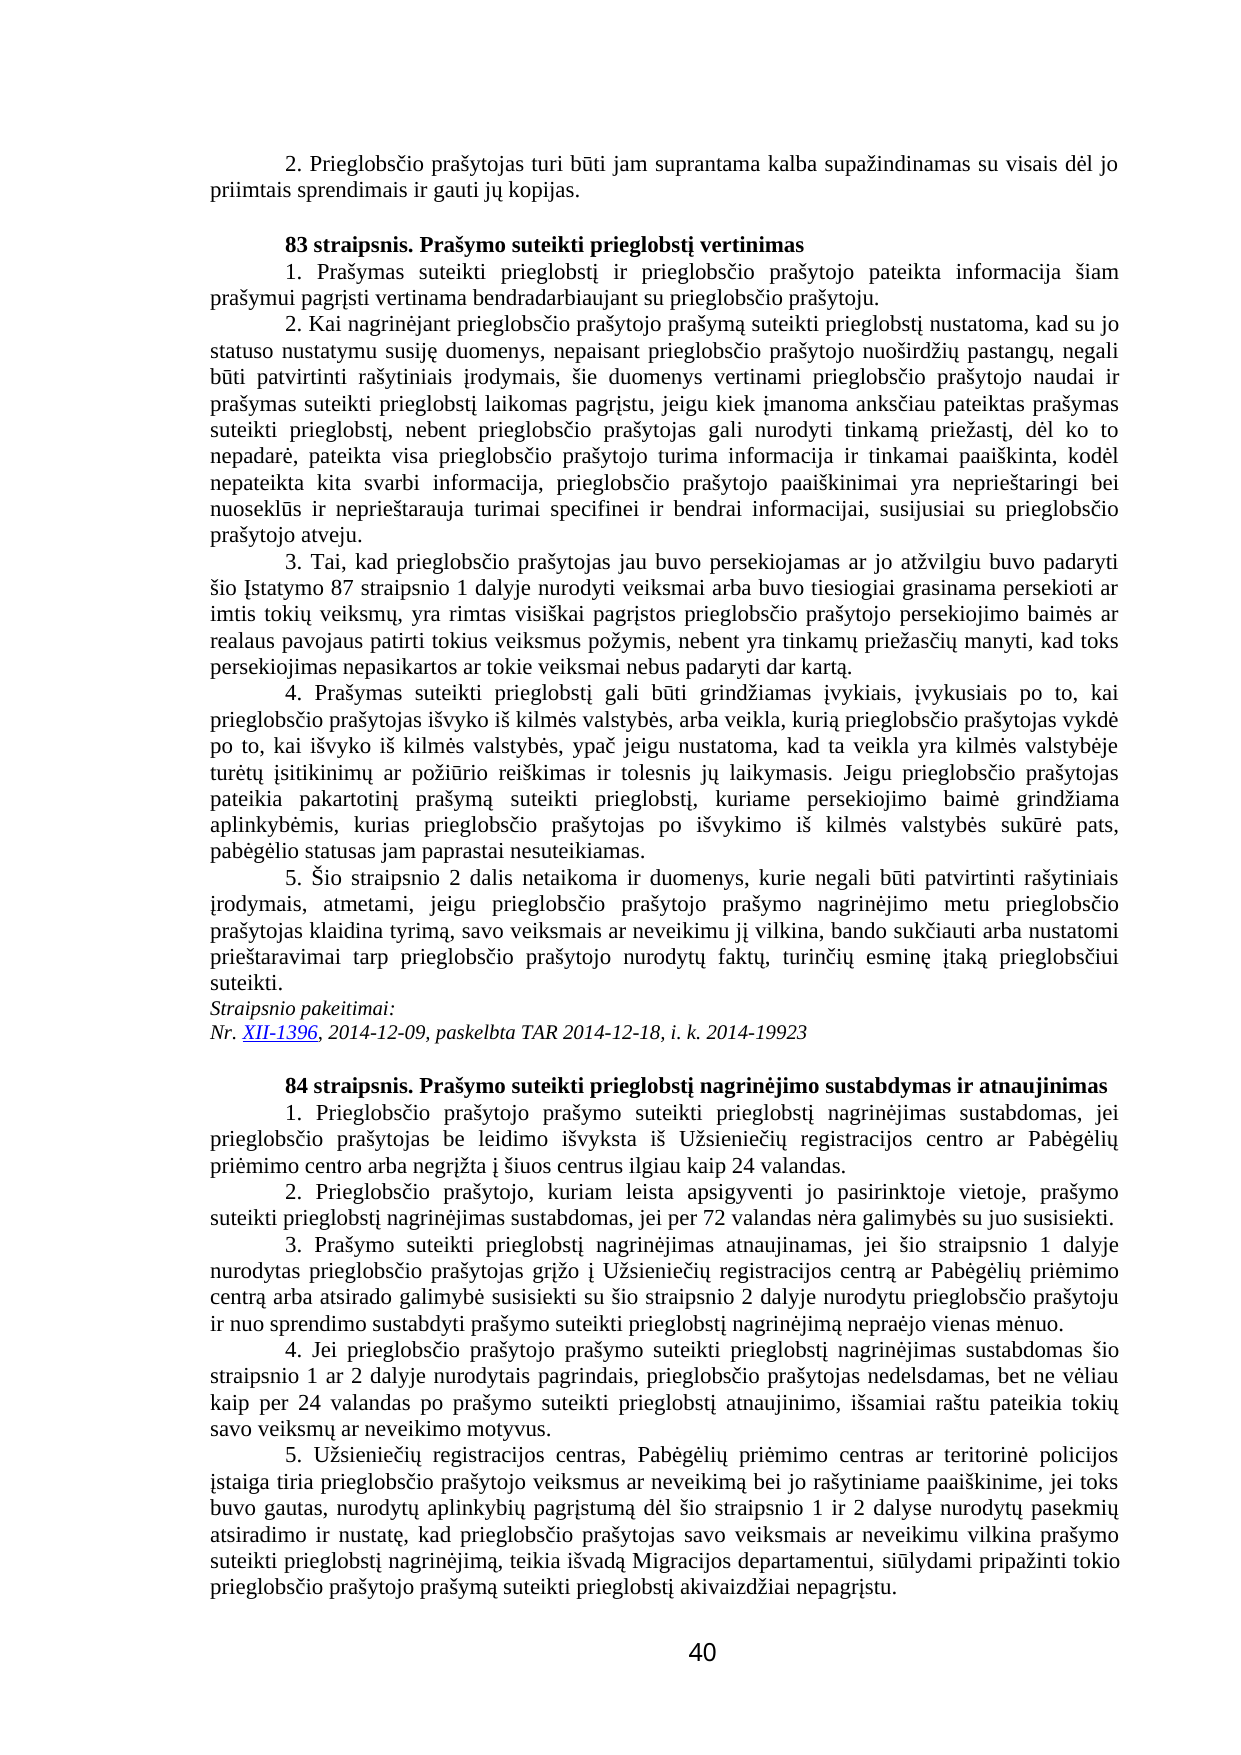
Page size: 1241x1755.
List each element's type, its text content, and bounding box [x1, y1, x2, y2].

text 1. Prašymas suteikti prieglobstį ir prieglobsčio prašytojo pateikta informacija šiam prašymui pagrįsti vertinama bendradarbiaujant su prieglobsčio prašytoju. [210, 258, 1120, 311]
text 4. Prašymas suteikti prieglobstį gali būti grindžiamas įvykiais, įvykusiais po to, kai prieglobsčio prašytojas išvyko iš kilmės valstybės, arba veikla, kurią prieglobsčio prašytojas vykdė po to, kai išvyko iš kilmės valstybės, ypač jeigu nustatoma, kad ta veikla yra kilmės valstybėje turėtų įsitikinimų ar požiūrio reiškimas ir tolesnis jų laikymasis. Jeigu prieglobsčio prašytojas pateikia pakartotinį prašymą suteikti prieglobstį, kuriame persekiojimo baimė grindžiama aplinkybėmis, kurias prieglobsčio prašytojas po išvykimo iš kilmės valstybės sukūrė pats, pabėgėlio statusas jam paprastai nesuteikiamas. [210, 679, 1120, 864]
text Straipsnio pakeitimai: [210, 996, 1120, 1020]
text 5. Šio straipsnio 2 dalis netaikoma ir duomenys, kurie negali būti patvirtinti rašytiniais įrodymais, atmetami, jeigu prieglobsčio prašytojo prašymo nagrinėjimo metu prieglobsčio prašytojas klaidina tyrimą, savo veiksmais ar neveikimu jį vilkina, bando sukčiauti arba nustatomi prieštaravimai tarp prieglobsčio prašytojo nurodytų faktų, turinčių esminę įtaką prieglobsčiui suteikti. [210, 864, 1120, 996]
text 84 straipsnis. Prašymo suteikti prieglobstį nagrinėjimo sustabdymas ir atnaujinimas [285, 1073, 1120, 1099]
text 5. Užsieniečių registracijos centras, Pabėgėlių priėmimo centras ar teritorinė policijos įstaiga tiria prieglobsčio prašytojo veiksmus ar neveikimą bei jo rašytiniame paaiškinime, jei toks buvo gautas, nurodytų aplinkybių pagrįstumą dėl šio straipsnio 1 ir 2 dalyse nurodytų pasekmių atsiradimo ir nustatę, kad prieglobsčio prašytojas savo veiksmais ar neveikimu vilkina prašymo suteikti prieglobstį nagrinėjimą, teikia išvadą Migracijos departamentui, siūlydami pripažinti tokio prieglobsčio prašytojo prašymą suteikti prieglobstį akivaizdžiai nepagrįstu. [210, 1442, 1120, 1600]
text 3. Prašymo suteikti prieglobstį nagrinėjimas atnaujinamas, jei šio straipsnio 1 dalyje nurodytas prieglobsčio prašytojas grįžo į Užsieniečių registracijos centrą ar Pabėgėlių priėmimo centrą arba atsirado galimybė susisiekti su šio straipsnio 2 dalyje nurodytu prieglobsčio prašytoju ir nuo sprendimo sustabdyti prašymo suteikti prieglobstį nagrinėjimą nepraėjo vienas mėnuo. [210, 1231, 1120, 1336]
text 1. Prieglobsčio prašytojo prašymo suteikti prieglobstį nagrinėjimas sustabdomas, jei prieglobsčio prašytojas be leidimo išvyksta iš Užsieniečių registracijos centro ar Pabėgėlių priėmimo centro arba negrįžta į šiuos centrus ilgiau kaip 24 valandas. [210, 1099, 1120, 1178]
text 2. Prieglobsčio prašytojo, kuriam leista apsigyventi jo pasirinktoje vietoje, prašymo suteikti prieglobstį nagrinėjimas sustabdomas, jei per 72 valandas nėra galimybės su juo susisiekti. [210, 1178, 1120, 1231]
text 3. Tai, kad prieglobsčio prašytojas jau buvo persekiojamas ar jo atžvilgiu buvo padaryti šio Įstatymo 87 straipsnio 1 dalyje nurodyti veiksmai arba buvo tiesiogiai grasinama persekioti ar imtis tokių veiksmų, yra rimtas visiškai pagrįstos prieglobsčio prašytojo persekiojimo baimės ar realaus pavojaus patirti tokius veiksmus požymis, nebent yra tinkamų priežasčių manyti, kad toks persekiojimas nepasikartos ar tokie veiksmai nebus padaryti dar kartą. [210, 548, 1120, 679]
text Nr. XII-1396, 2014-12-09, paskelbta TAR 2014-12-18, i. k. 2014-19923 [210, 1020, 1120, 1044]
text 2. Kai nagrinėjant prieglobsčio prašytojo prašymą suteikti prieglobstį nustatoma, kad su jo statuso nustatymu susiję duomenys, nepaisant prieglobsčio prašytojo nuoširdžių pastangų, negali būti patvirtinti rašytiniais įrodymais, šie duomenys vertinami prieglobsčio prašytojo naudai ir prašymas suteikti prieglobstį laikomas pagrįstu, jeigu kiek įmanoma anksčiau pateiktas prašymas suteikti prieglobstį, nebent prieglobsčio prašytojas gali nurodyti tinkamą priežastį, dėl ko to nepadarė, pateikta visa prieglobsčio prašytojo turima informacija ir tinkamai paaiškinta, kodėl nepateikta kita svarbi informacija, prieglobsčio prašytojo paaiškinimai yra neprieštaringi bei nuoseklūs ir neprieštarauja turimai specifinei ir bendrai informacijai, susijusiai su prieglobsčio prašytojo atveju. [210, 311, 1120, 548]
text 4. Jei prieglobsčio prašytojo prašymo suteikti prieglobstį nagrinėjimas sustabdomas šio straipsnio 1 ar 2 dalyje nurodytais pagrindais, prieglobsčio prašytojas nedelsdamas, bet ne vėliau kaip per 24 valandas po prašymo suteikti prieglobstį atnaujinimo, išsamiai raštu pateikia tokių savo veiksmų ar neveikimo motyvus. [210, 1336, 1120, 1442]
text 83 straipsnis. Prašymo suteikti prieglobstį vertinimas [210, 231, 1120, 258]
text 2. Prieglobsčio prašytojas turi būti jam suprantama kalba supažindinamas su visais dėl jo priimtais sprendimais ir gauti jų kopijas. [210, 150, 1120, 203]
